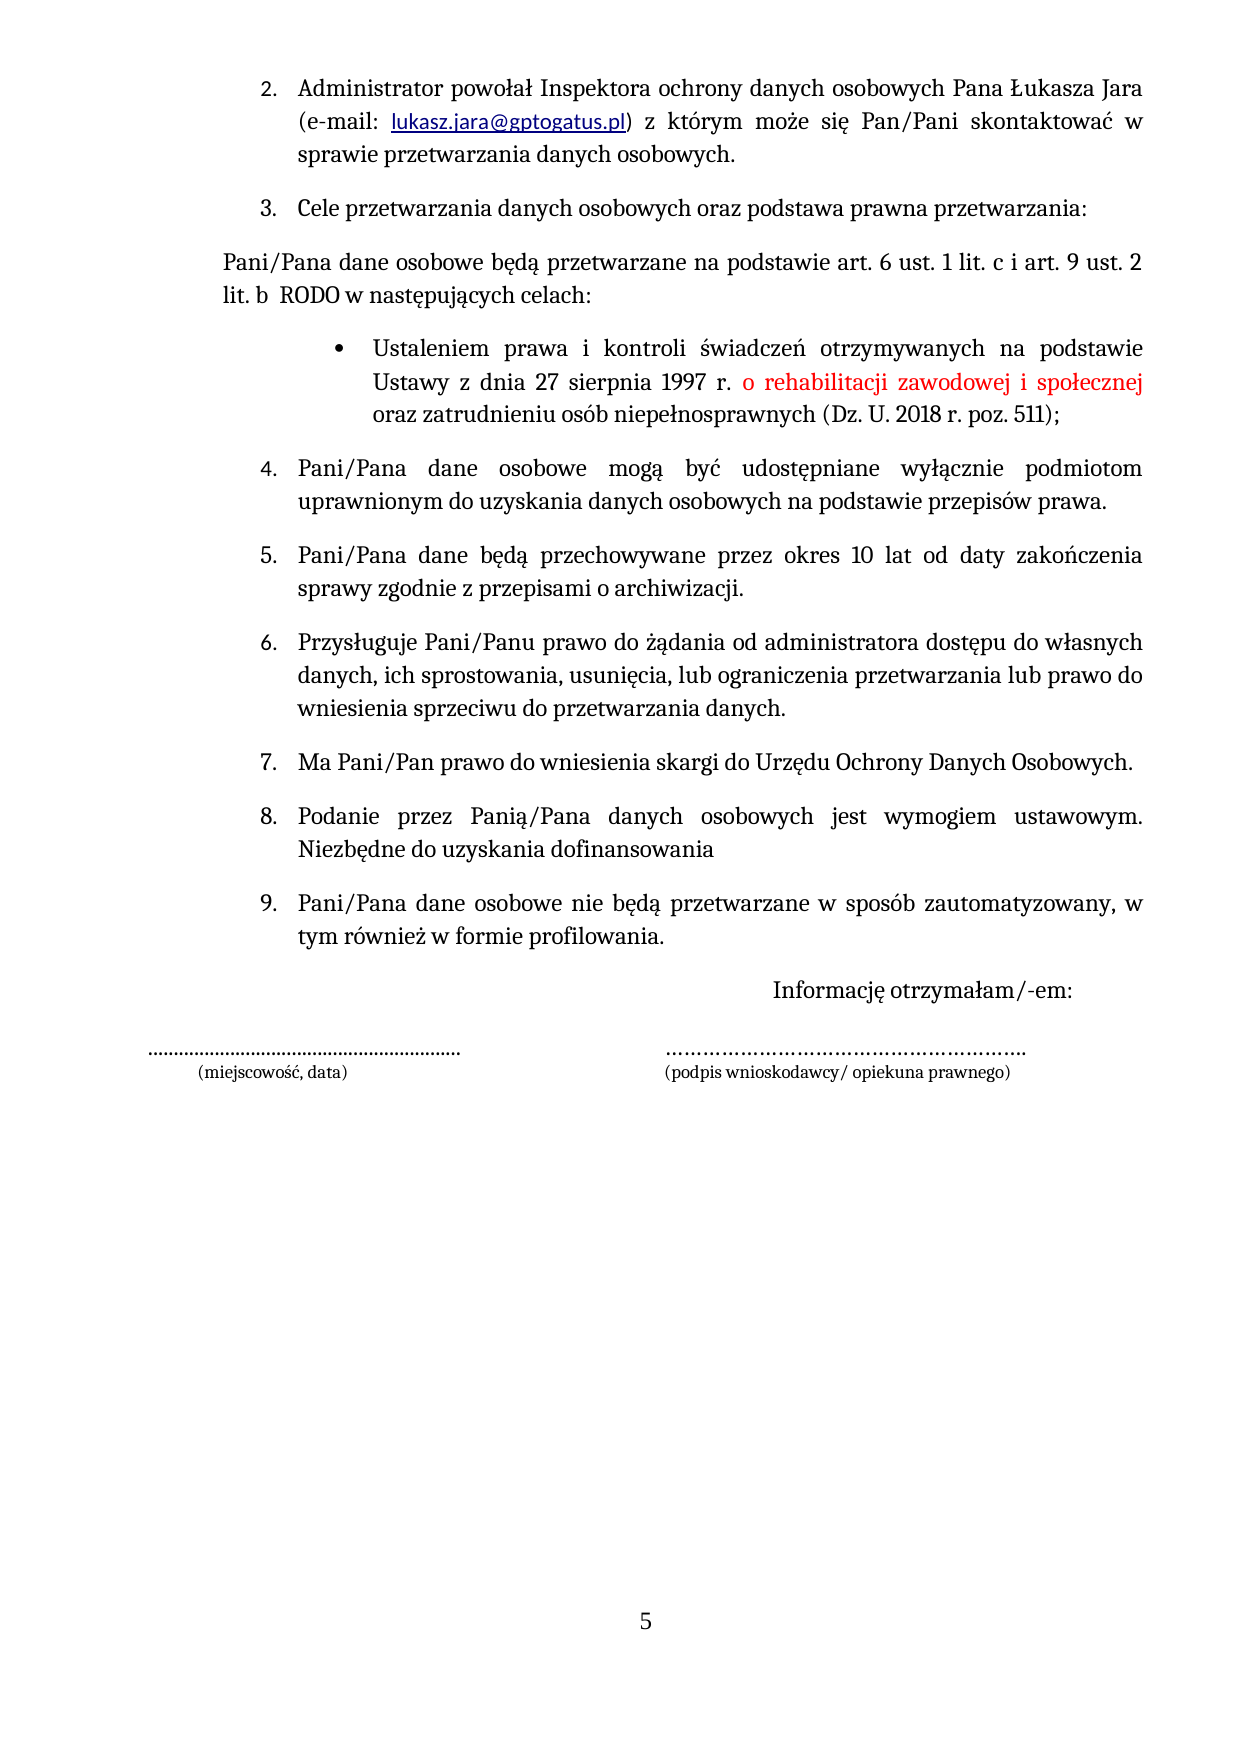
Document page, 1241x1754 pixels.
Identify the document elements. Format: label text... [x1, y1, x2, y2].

list Ma Pani/Pan prawo do wniesienia skargi do Urzędu Ochrony Danych Osobowych. [260, 748, 1144, 777]
list Pani/Pana dane osobowe mogą być udostępniane wyłącznie podmiotom uprawnionym do uzyskania danych osobowych na podstawie przepisów prawa. [260, 454, 1144, 516]
list Ustaleniem prawa i kontroli świadczeń otrzymywanych na podstawie Ustawy z dnia 27 sierpnia 1997 r. o rehabilitacji zawodowej i społecznej oraz zatrudnieniu osób niepełnosprawnych (Dz. U. 2018 r. poz. 511); [335, 334, 1144, 429]
text Informację otrzymałam/-em: [590, 976, 1144, 1004]
list Przysługuje Pani/Panu prawo do żądania od administratora dostępu do własnych danych, ich sprostowania, usunięcia, lub ograniczenia przetwarzania lub prawo do wniesienia sprzeciwu do przetwarzania danych. [260, 628, 1144, 723]
list Pani/Pana dane osobowe nie będą przetwarzane w sposób zautomatyzowany, w tym również w formie profilowania. [260, 889, 1144, 950]
text (miejscowość, data) (podpis wnioskodawcy/ opiekuna prawnego) [148, 1062, 1144, 1083]
text ............................................................. …………………………………………………. [148, 1033, 1144, 1062]
list Administrator powołał Inspektora ochrony danych osobowych Pana Łukasza Jara (e-mail: lukasz.jara@gptogatus.pl) z którym może się Pan/Pani skontaktować w sprawie przetwarzania danych osobowych. [260, 74, 1144, 168]
list Cele przetwarzania danych osobowych oraz podstawa prawna przetwarzania: [260, 194, 1144, 222]
list Pani/Pana dane osobowe będą przetwarzane na podstawie art. 6 ust. 1 lit. c i art. 9 ust. 2 lit. b RODO w następujących celach: [223, 247, 1144, 309]
list Podanie przez Panią/Pana danych osobowych jest wymogiem ustawowym. Niezbędne do uzyskania dofinansowania [260, 802, 1144, 863]
list Pani/Pana dane będą przechowywane przez okres 10 lat od daty zakończenia sprawy zgodnie z przepisami o archiwizacji. [260, 541, 1144, 603]
